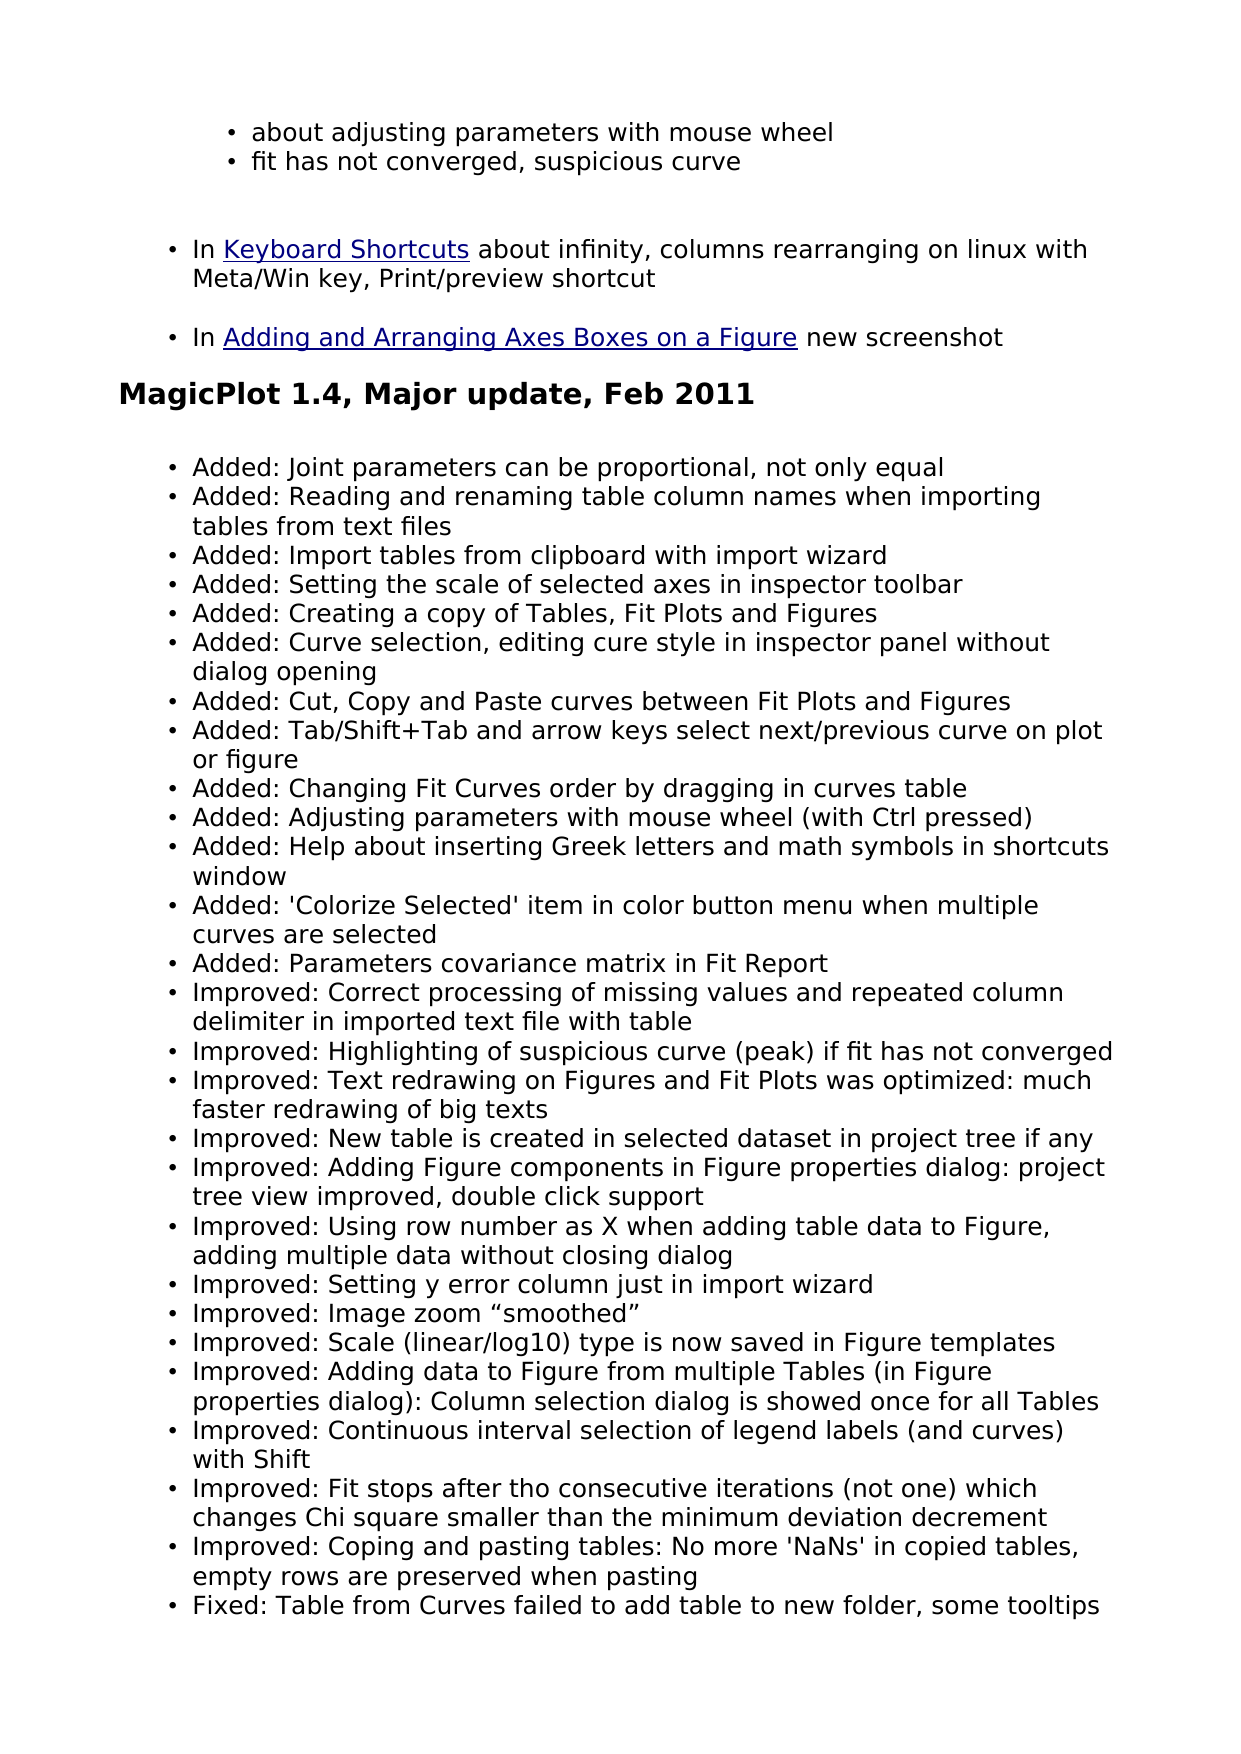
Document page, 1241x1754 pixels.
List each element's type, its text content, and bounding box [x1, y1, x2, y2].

list about adjusting parameters with mouse wheel [236, 118, 1122, 147]
list Added: Reading and renaming table column names when importing tables from text files [177, 482, 1122, 541]
list Added: Setting the scale of selected axes in inspector toolbar [177, 570, 1122, 599]
list In Keyboard Shortcuts about infinity, columns rearranging on linux with Meta/Win key, Print/preview shortcut [177, 235, 1122, 294]
list Added: Changing Fit Curves order by dragging in curves table [177, 774, 1122, 803]
list Added: Adjusting parameters with mouse wheel (with Ctrl pressed) [177, 803, 1122, 832]
list Improved: Highlighting of suspicious curve (peak) if fit has not converged [177, 1037, 1122, 1066]
list Improved: Correct processing of missing values and repeated column delimiter in imported text file with table [177, 978, 1122, 1037]
list Added: 'Colorize Selected' item in color button menu when multiple curves are selected [177, 891, 1122, 949]
list Improved: Setting y error column just in import wizard [177, 1270, 1122, 1299]
list Added: Help about inserting Greek letters and math symbols in shortcuts window [177, 832, 1122, 891]
list Improved: Image zoom “smoothed” [177, 1299, 1122, 1328]
list Added: Tab/Shift+Tab and arrow keys select next/previous curve on plot or figure [177, 716, 1122, 774]
list Improved: Text redrawing on Figures and Fit Plots was optimized: much faster redrawing of big texts [177, 1066, 1122, 1124]
list Fixed: Table from Curves failed to add table to new folder, some tooltips [177, 1591, 1122, 1620]
list Added: Cut, Copy and Paste curves between Fit Plots and Figures [177, 687, 1122, 716]
list Added: Parameters covariance matrix in Fit Report [177, 949, 1122, 978]
list In Adding and Arranging Axes Boxes on a Figure new screenshot [177, 323, 1122, 352]
list Improved: Adding Figure components in Figure properties dialog: project tree view improved, double click support [177, 1153, 1122, 1212]
list Improved: Scale (linear/log10) type is now saved in Figure templates [177, 1328, 1122, 1357]
list Improved: New table is created in selected dataset in project tree if any [177, 1124, 1122, 1153]
list Added: Joint parameters can be proportional, not only equal [177, 453, 1122, 482]
list Improved: Using row number as X when adding table data to Figure, adding multiple data without closing dialog [177, 1212, 1122, 1270]
list Improved: Adding data to Figure from multiple Tables (in Figure properties dialog): Column selection dialog is showed once for all Tables [177, 1357, 1122, 1416]
list Added: Curve selection, editing cure style in inspector panel without dialog opening [177, 628, 1122, 687]
list Added: Import tables from clipboard with import wizard [177, 541, 1122, 570]
list Improved: Continuous interval selection of legend labels (and curves) with Shift [177, 1416, 1122, 1474]
list Improved: Coping and pasting tables: No more 'NaNs' in copied tables, empty rows are preserved when pasting [177, 1532, 1122, 1591]
list Added: Creating a copy of Tables, Fit Plots and Figures [177, 599, 1122, 628]
list Improved: Fit stops after tho consecutive iterations (not one) which changes Chi square smaller than the minimum deviation decrement [177, 1474, 1122, 1532]
subtitle MagicPlot 1.4, Major update, Feb 2011 [118, 377, 1122, 411]
list fit has not converged, suspicious curve [236, 147, 1122, 176]
